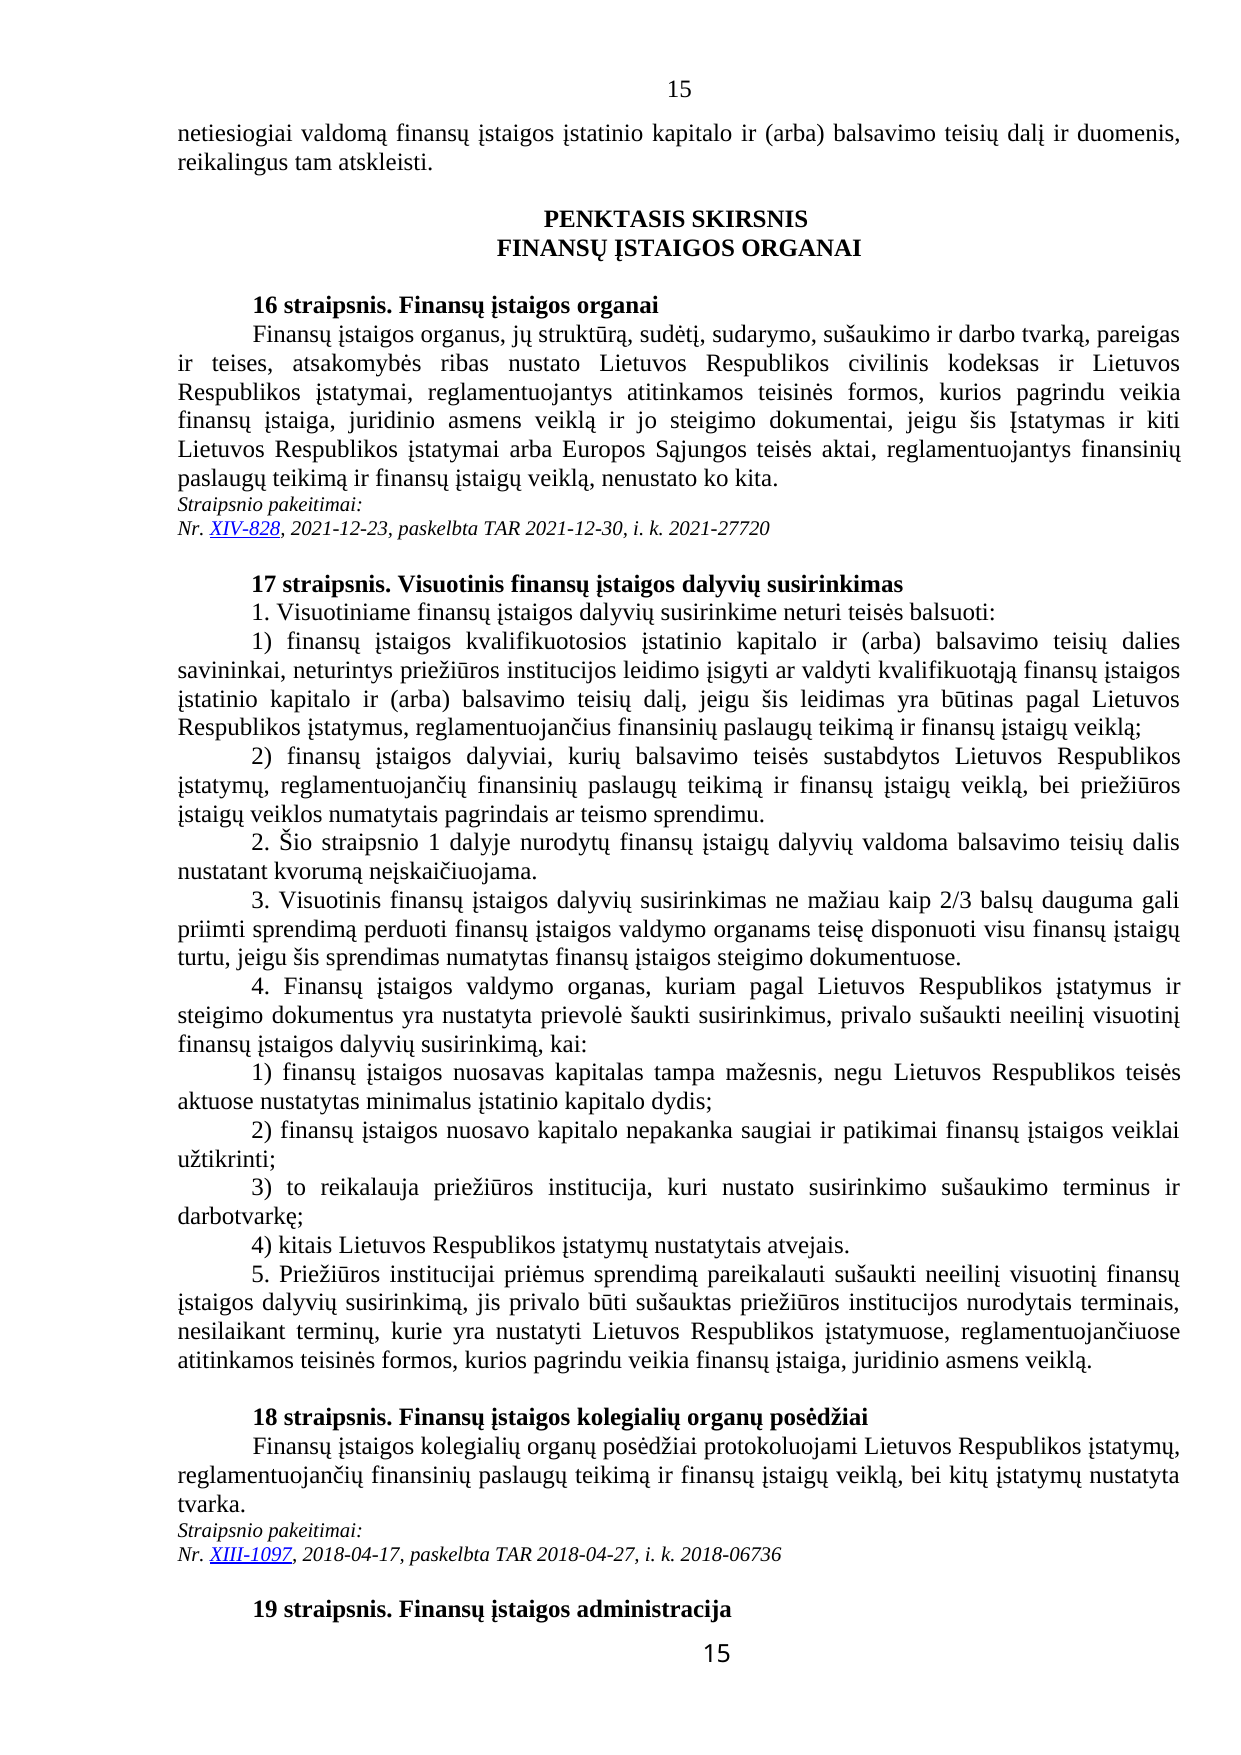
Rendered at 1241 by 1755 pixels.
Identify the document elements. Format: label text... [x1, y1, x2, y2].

text Finansų įstaigos kolegialių organų posėdžiai protokoluojami Lietuvos Respublikos įstatymų, reglamentuojančių finansinių paslaugų teikimą ir finansų įstaigų veiklą, bei kitų įstatymų nustatyta tvarka. [177, 1431, 1181, 1517]
text 19 straipsnis. Finansų įstaigos administracija [177, 1594, 1181, 1623]
text 1) finansų įstaigos nuosavas kapitalas tampa mažesnis, negu Lietuvos Respublikos teisės aktuose nustatytas minimalus įstatinio kapitalo dydis; [177, 1057, 1181, 1115]
text Straipsnio pakeitimai: [177, 492, 1181, 516]
text 1) finansų įstaigos kvalifikuotosios įstatinio kapitalo ir (arba) balsavimo teisių dalies savininkai, neturintys priežiūros institucijos leidimo įsigyti ar valdyti kvalifikuotąją finansų įstaigos įstatinio kapitalo ir (arba) balsavimo teisių dalį, jeigu šis leidimas yra būtinas pagal Lietuvos Respublikos įstatymus, reglamentuojančius finansinių paslaugų teikimą ir finansų įstaigų veiklą; [177, 626, 1181, 741]
text netiesiogiai valdomą finansų įstaigos įstatinio kapitalo ir (arba) balsavimo teisių dalį ir duomenis, reikalingus tam atskleisti. [177, 118, 1181, 176]
text 5. Priežiūros institucijai priėmus sprendimą pareikalauti sušaukti neeilinį visuotinį finansų įstaigos dalyvių susirinkimą, jis privalo būti sušauktas priežiūros institucijos nurodytais terminais, nesilaikant terminų, kurie yra nustatyti Lietuvos Respublikos įstatymuose, reglamentuojančiuose atitinkamos teisinės formos, kurios pagrindu veikia finansų įstaiga, juridinio asmens veiklą. [177, 1259, 1181, 1374]
text Finansų įstaigos organus, jų struktūrą, sudėtį, sudarymo, sušaukimo ir darbo tvarką, pareigas ir teises, atsakomybės ribas nustato Lietuvos Respublikos civilinis kodeksas ir Lietuvos Respublikos įstatymai, reglamentuojantys atitinkamos teisinės formos, kurios pagrindu veikia finansų įstaiga, juridinio asmens veiklą ir jo steigimo dokumentai, jeigu šis Įstatymas ir kiti Lietuvos Respublikos įstatymai arba Europos Sąjungos teisės aktai, reglamentuojantys finansinių paslaugų teikimą ir finansų įstaigų veiklą, nenustato ko kita. [177, 319, 1181, 492]
text PENKTASIS SKIRSNIS [177, 204, 1181, 233]
text 4. Finansų įstaigos valdymo organas, kuriam pagal Lietuvos Respublikos įstatymus ir steigimo dokumentus yra nustatyta prievolė šaukti susirinkimus, privalo sušaukti neeilinį visuotinį finansų įstaigos dalyvių susirinkimą, kai: [177, 971, 1181, 1057]
text 2) finansų įstaigos dalyviai, kurių balsavimo teisės sustabdytos Lietuvos Respublikos įstatymų, reglamentuojančių finansinių paslaugų teikimą ir finansų įstaigų veiklą, bei priežiūros įstaigų veiklos numatytais pagrindais ar teismo sprendimu. [177, 741, 1181, 827]
text 3. Visuotinis finansų įstaigos dalyvių susirinkimas ne mažiau kaip 2/3 balsų dauguma gali priimti sprendimą perduoti finansų įstaigos valdymo organams teisę disponuoti visu finansų įstaigų turtu, jeigu šis sprendimas numatytas finansų įstaigos steigimo dokumentuose. [177, 885, 1181, 971]
text Nr. XIV-828, 2021-12-23, paskelbta TAR 2021-12-30, i. k. 2021-27720 [177, 516, 1181, 540]
text Straipsnio pakeitimai: [177, 1517, 1181, 1542]
text 3) to reikalauja priežiūros institucija, kuri nustato susirinkimo sušaukimo terminus ir darbotvarkę; [177, 1172, 1181, 1230]
text FINANSŲ ĮSTAIGOS ORGANAI [177, 233, 1181, 262]
text 2. Šio straipsnio 1 dalyje nurodytų finansų įstaigų dalyvių valdoma balsavimo teisių dalis nustatant kvorumą neįskaičiuojama. [177, 827, 1181, 885]
text 1. Visuotiniame finansų įstaigos dalyvių susirinkime neturi teisės balsuoti: [177, 597, 1181, 626]
text 2) finansų įstaigos nuosavo kapitalo nepakanka saugiai ir patikimai finansų įstaigos veiklai užtikrinti; [177, 1115, 1181, 1172]
text 16 straipsnis. Finansų įstaigos organai [177, 291, 1181, 319]
text 18 straipsnis. Finansų įstaigos kolegialių organų posėdžiai [177, 1402, 1181, 1431]
text 17 straipsnis. Visuotinis finansų įstaigos dalyvių susirinkimas [177, 569, 1181, 597]
text 4) kitais Lietuvos Respublikos įstatymų nustatytais atvejais. [177, 1230, 1181, 1259]
text Nr. XIII-1097, 2018-04-17, paskelbta TAR 2018-04-27, i. k. 2018-06736 [177, 1542, 1181, 1566]
